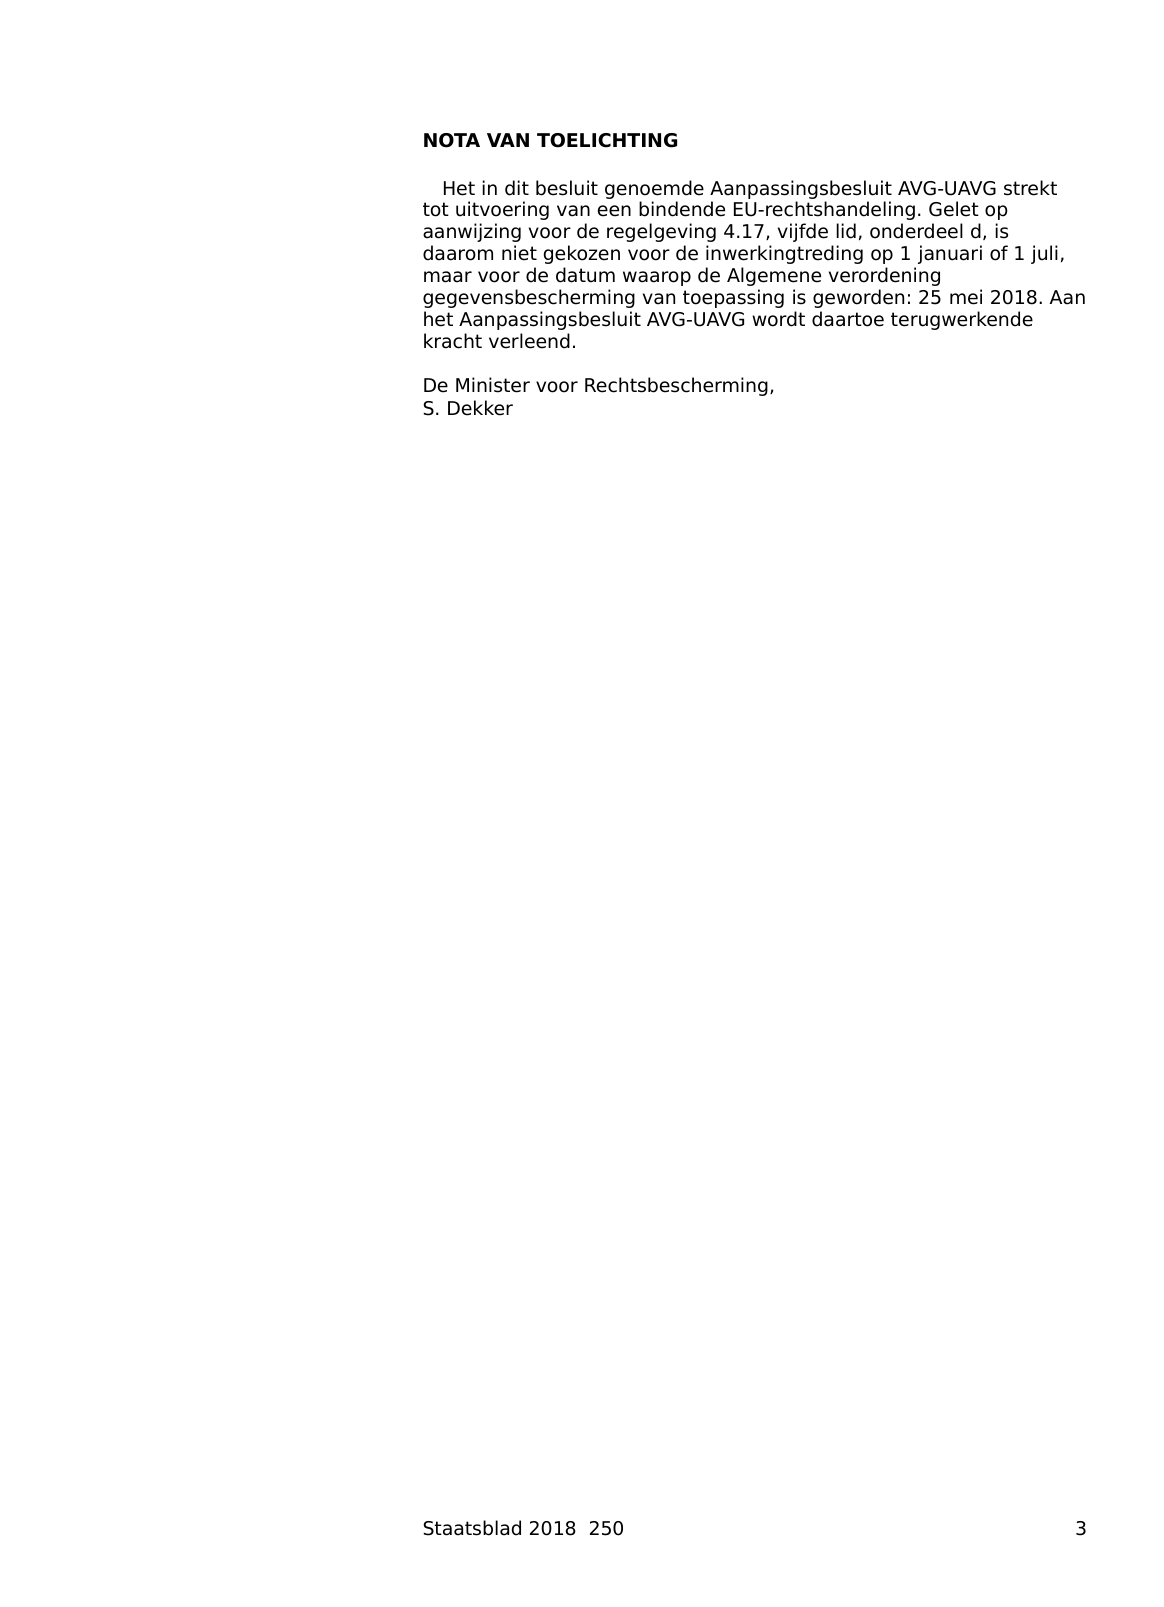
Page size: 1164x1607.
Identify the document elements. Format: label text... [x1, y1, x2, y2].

subtitle NOTA VAN TOELICHTING [422, 130, 1087, 152]
text De Minister voor Rechtsbescherming, S. Dekker [422, 375, 1087, 419]
text Het in dit besluit genoemde Aanpassingsbesluit AVG-UAVG strekt tot uitvoering van een bindende EU-rechtshandeling. Gelet op aanwijzing voor de regelgeving 4.17, vijfde lid, onderdeel d, is daarom niet gekozen voor de inwerkingtreding op 1 januari of 1 juli, maar voor de datum waarop de Algemene verordening gegevensbescherming van toepassing is geworden: 25 mei 2018. Aan het Aanpassingsbesluit AVG-UAVG wordt daartoe terugwerkende kracht verleend. [422, 177, 1087, 353]
